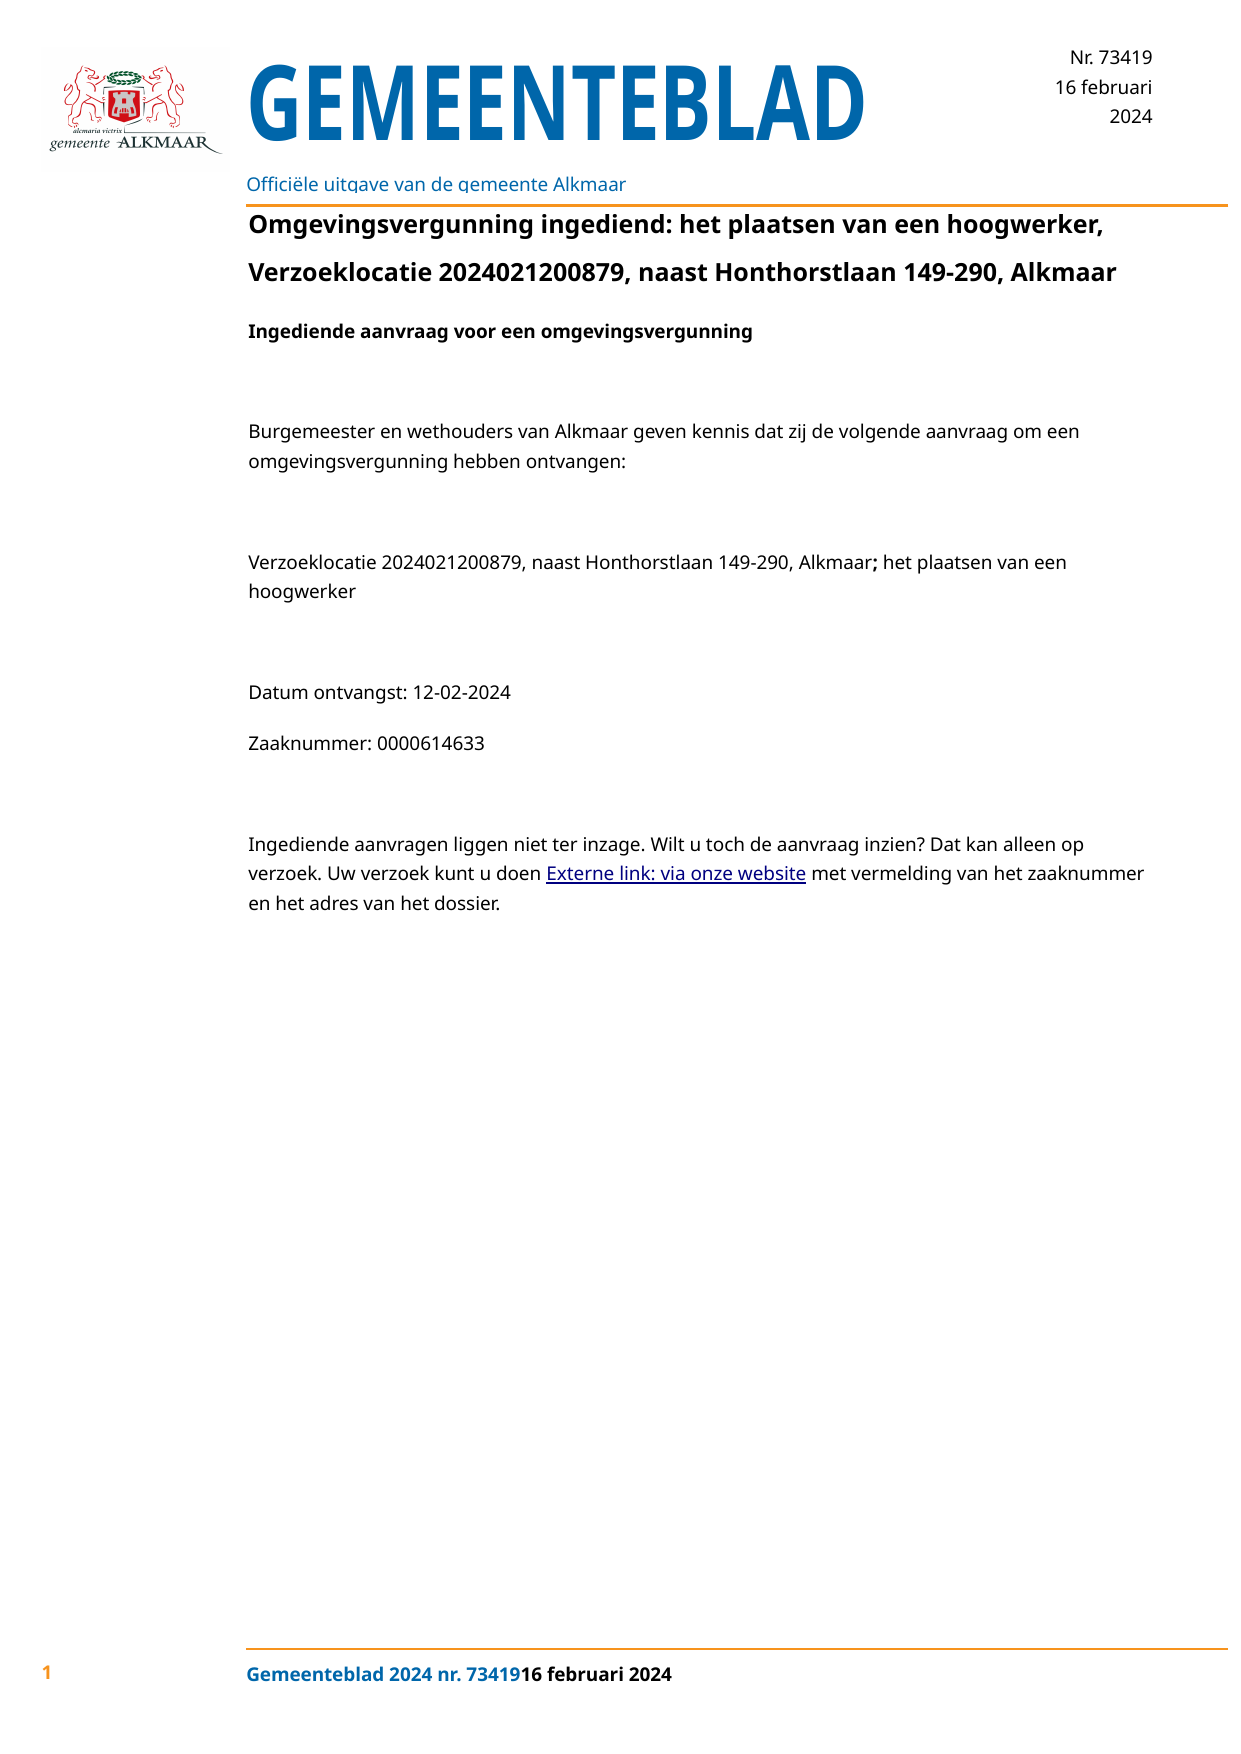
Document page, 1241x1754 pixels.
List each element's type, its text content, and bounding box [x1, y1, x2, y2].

picture [41, 47, 231, 172]
text Verzoeklocatie 2024021200879, naast Honthorstlaan 149-290, Alkmaar; het plaatsen van een hoogwerker [248, 549, 1152, 604]
text Ingediende aanvraag voor een omgevingsvergunning [248, 318, 1152, 344]
text Zaaknummer: 0000614633 [248, 730, 1152, 756]
text Ingediende aanvragen liggen niet ter inzage. Wilt u toch de aanvraag inzien? Dat kan alleen op verzoek. Uw verzoek kunt u doen Externe link: via onze website met vermelding van het zaaknummer en het adres van het dossier. [248, 831, 1152, 916]
text Burgemeester en wethouders van Alkmaar geven kennis dat zij de volgende aanvraag om een omgevingsvergunning hebben ontvangen: [248, 419, 1152, 474]
text Omgevingsvergunning ingediend: het plaatsen van een hoogwerker, Verzoeklocatie 2024021200879, naast Honthorstlaan 149-290, Alkmaar [248, 207, 1152, 288]
text Datum ontvangst: 12-02-2024 [248, 679, 1152, 705]
